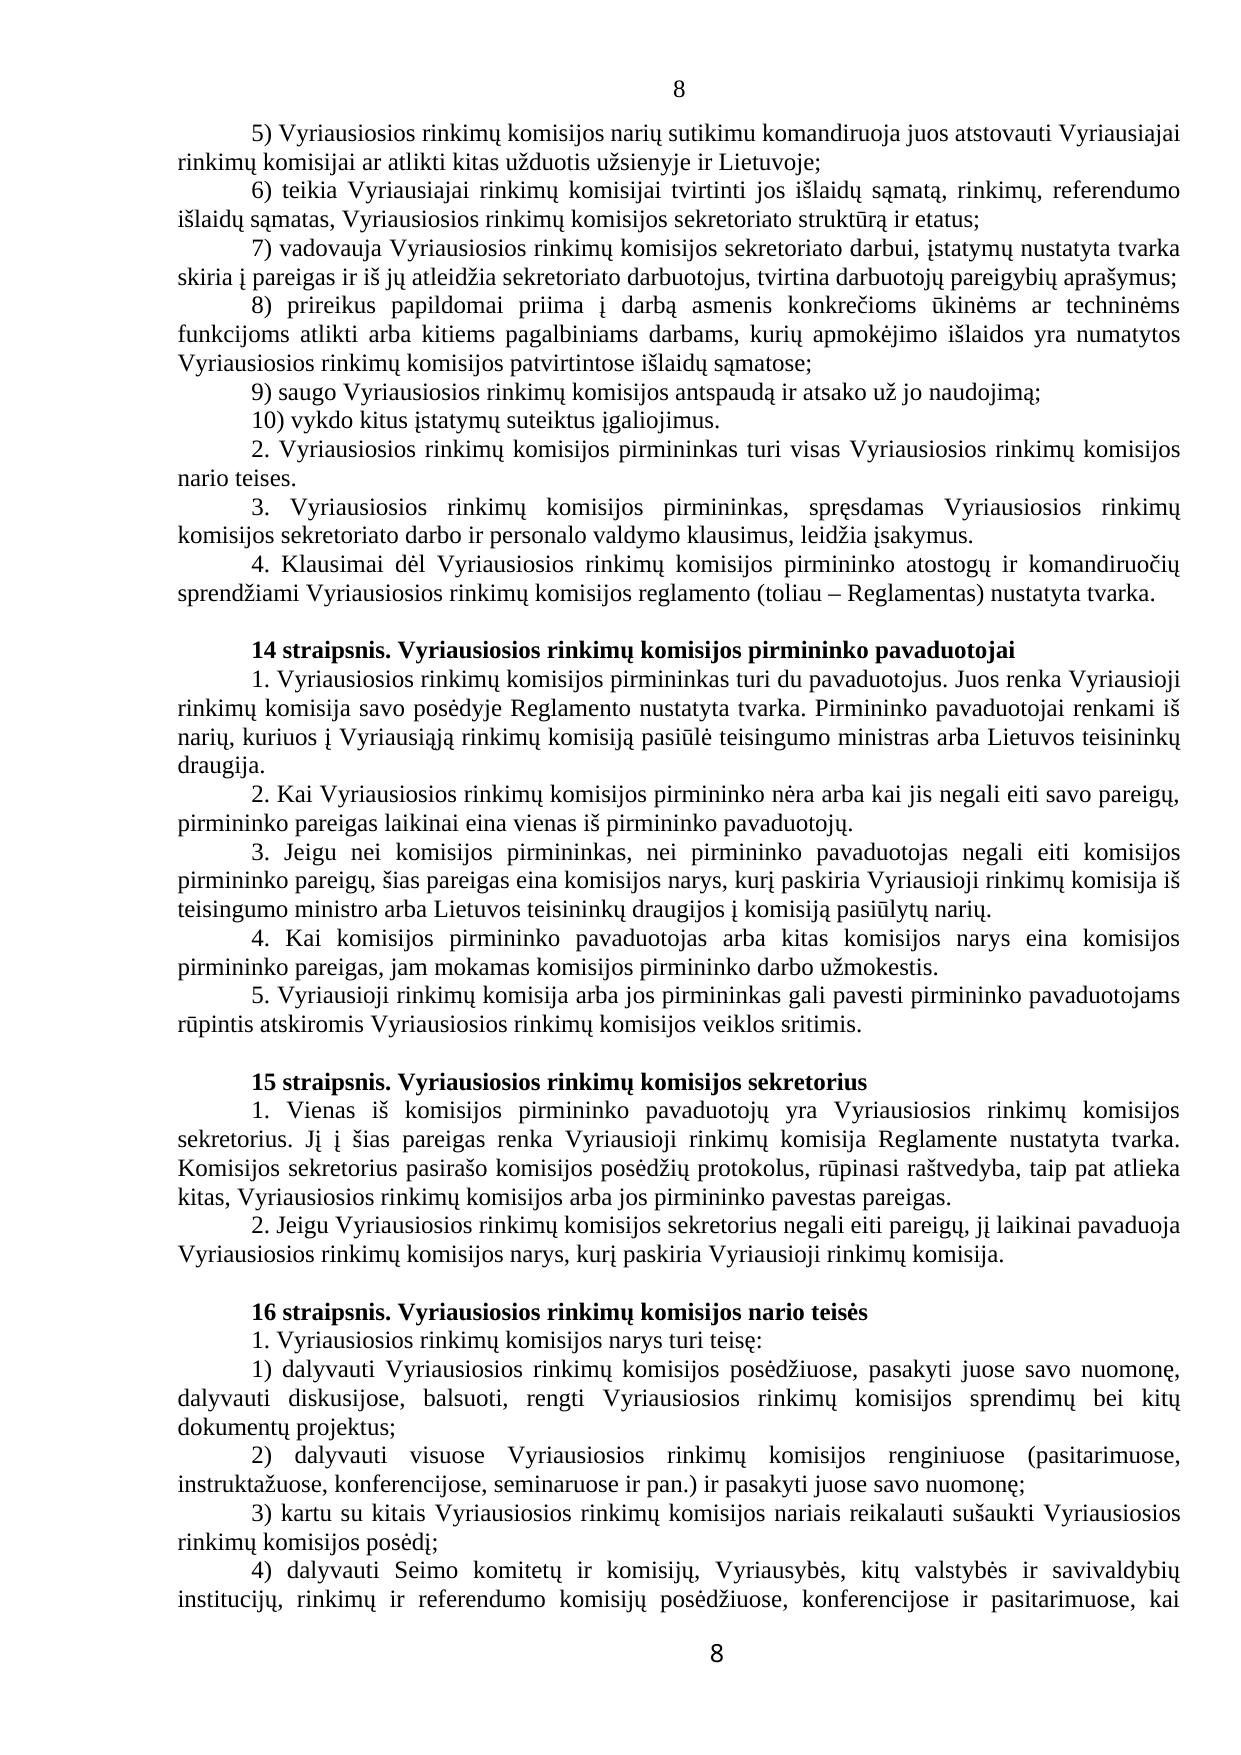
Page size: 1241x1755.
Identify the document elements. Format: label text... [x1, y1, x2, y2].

text 9) saugo Vyriausiosios rinkimų komisijos antspaudą ir atsako už jo naudojimą; [177, 377, 1181, 406]
text 4. Kai komisijos pirmininko pavaduotojas arba kitas komisijos narys eina komisijos pirmininko pareigas, jam mokamas komisijos pirmininko darbo užmokestis. [177, 923, 1181, 981]
text 2. Vyriausiosios rinkimų komisijos pirmininkas turi visas Vyriausiosios rinkimų komisijos nario teises. [177, 434, 1181, 492]
text 2. Jeigu Vyriausiosios rinkimų komisijos sekretorius negali eiti pareigų, jį laikinai pavaduoja Vyriausiosios rinkimų komisijos narys, kurį paskiria Vyriausioji rinkimų komisija. [177, 1211, 1181, 1268]
text 4. Klausimai dėl Vyriausiosios rinkimų komisijos pirmininko atostogų ir komandiruočių sprendžiami Vyriausiosios rinkimų komisijos reglamento (toliau – Reglamentas) nustatyta tvarka. [177, 549, 1181, 607]
text 7) vadovauja Vyriausiosios rinkimų komisijos sekretoriato darbui, įstatymų nustatyta tvarka skiria į pareigas ir iš jų atleidžia sekretoriato darbuotojus, tvirtina darbuotojų pareigybių aprašymus; [177, 233, 1181, 291]
text 1. Vyriausiosios rinkimų komisijos pirmininkas turi du pavaduotojus. Juos renka Vyriausioji rinkimų komisija savo posėdyje Reglamento nustatyta tvarka. Pirmininko pavaduotojai renkami iš narių, kuriuos į Vyriausiąją rinkimų komisiją pasiūlė teisingumo ministras arba Lietuvos teisininkų draugija. [177, 664, 1181, 779]
text 1. Vyriausiosios rinkimų komisijos narys turi teisę: [177, 1326, 1181, 1354]
text 2) dalyvauti visuose Vyriausiosios rinkimų komisijos renginiuose (pasitarimuose, instruktažuose, konferencijose, seminaruose ir pan.) ir pasakyti juose savo nuomonę; [177, 1441, 1181, 1498]
text 3) kartu su kitais Vyriausiosios rinkimų komisijos nariais reikalauti sušaukti Vyriausiosios rinkimų komisijos posėdį; [177, 1498, 1181, 1556]
text 15 straipsnis. Vyriausiosios rinkimų komisijos sekretorius [177, 1067, 1181, 1096]
text 10) vykdo kitus įstatymų suteiktus įgaliojimus. [177, 406, 1181, 434]
text 3. Vyriausiosios rinkimų komisijos pirmininkas, spręsdamas Vyriausiosios rinkimų komisijos sekretoriato darbo ir personalo valdymo klausimus, leidžia įsakymus. [177, 492, 1181, 549]
text 8) prireikus papildomai priima į darbą asmenis konkrečioms ūkinėms ar techninėms funkcijoms atlikti arba kitiems pagalbiniams darbams, kurių apmokėjimo išlaidos yra numatytos Vyriausiosios rinkimų komisijos patvirtintose išlaidų sąmatose; [177, 291, 1181, 377]
text 4) dalyvauti Seimo komitetų ir komisijų, Vyriausybės, kitų valstybės ir savivaldybių institucijų, rinkimų ir referendumo komisijų posėdžiuose, konferencijose ir pasitarimuose, kai [177, 1556, 1181, 1613]
text 5) Vyriausiosios rinkimų komisijos narių sutikimu komandiruoja juos atstovauti Vyriausiajai rinkimų komisijai ar atlikti kitas užduotis užsienyje ir Lietuvoje; [177, 118, 1181, 176]
text 1) dalyvauti Vyriausiosios rinkimų komisijos posėdžiuose, pasakyti juose savo nuomonę, dalyvauti diskusijose, balsuoti, rengti Vyriausiosios rinkimų komisijos sprendimų bei kitų dokumentų projektus; [177, 1354, 1181, 1441]
text 3. Jeigu nei komisijos pirmininkas, nei pirmininko pavaduotojas negali eiti komisijos pirmininko pareigų, šias pareigas eina komisijos narys, kurį paskiria Vyriausioji rinkimų komisija iš teisingumo ministro arba Lietuvos teisininkų draugijos į komisiją pasiūlytų narių. [177, 837, 1181, 923]
text 16 straipsnis. Vyriausiosios rinkimų komisijos nario teisės [177, 1297, 1181, 1326]
text 1. Vienas iš komisijos pirmininko pavaduotojų yra Vyriausiosios rinkimų komisijos sekretorius. Jį į šias pareigas renka Vyriausioji rinkimų komisija Reglamente nustatyta tvarka. Komisijos sekretorius pasirašo komisijos posėdžių protokolus, rūpinasi raštvedyba, taip pat atlieka kitas, Vyriausiosios rinkimų komisijos arba jos pirmininko pavestas pareigas. [177, 1096, 1181, 1211]
text 6) teikia Vyriausiajai rinkimų komisijai tvirtinti jos išlaidų sąmatą, rinkimų, referendumo išlaidų sąmatas, Vyriausiosios rinkimų komisijos sekretoriato struktūrą ir etatus; [177, 176, 1181, 233]
text 5. Vyriausioji rinkimų komisija arba jos pirmininkas gali pavesti pirmininko pavaduotojams rūpintis atskiromis Vyriausiosios rinkimų komisijos veiklos sritimis. [177, 981, 1181, 1038]
text 2. Kai Vyriausiosios rinkimų komisijos pirmininko nėra arba kai jis negali eiti savo pareigų, pirmininko pareigas laikinai eina vienas iš pirmininko pavaduotojų. [177, 779, 1181, 837]
text 14 straipsnis. Vyriausiosios rinkimų komisijos pirmininko pavaduotojai [177, 636, 1181, 664]
